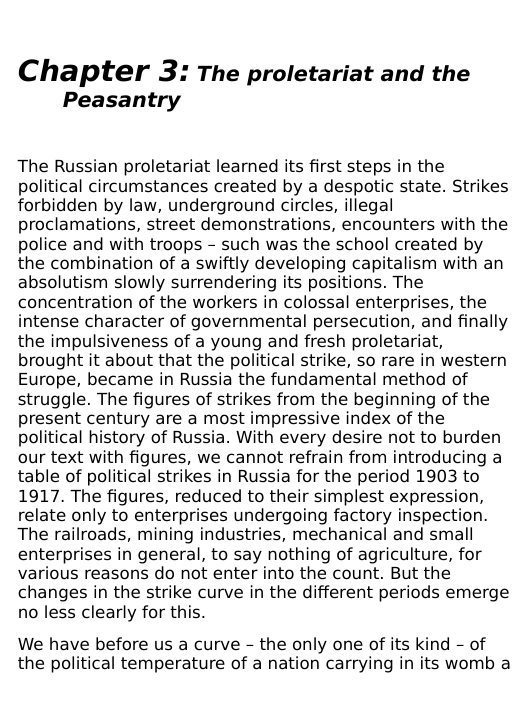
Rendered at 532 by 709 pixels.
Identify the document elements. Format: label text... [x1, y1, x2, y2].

text We have before us a curve – the only one of its kind – of the political temperature of a nation carrying in its womb a [18, 634, 514, 673]
text The Russian proletariat learned its first steps in the political circumstances created by a despotic state. Strikes forbidden by law, underground circles, illegal proclamations, street demonstrations, encounters with the police and with troops – such was the school created by the combination of a swiftly developing capitalism with an absolutism slowly surrendering its positions. The concentration of the workers in colossal enterprises, the intense character of governmental persecution, and finally the impulsiveness of a young and fresh proletariat, brought it about that the political strike, so rare in western Europe, became in Russia the fundamental method of struggle. The figures of strikes from the beginning of the present century are a most impressive index of the political history of Russia. With every desire not to burden our text with figures, we cannot refrain from introducing a table of political strikes in Russia for the period 1903 to 1917. The figures, reduced to their simplest expression, relate only to enterprises undergoing factory inspection. The railroads, mining industries, mechanical and small enterprises in general, to say nothing of agriculture, for various reasons do not enter into the count. But the changes in the strike curve in the different periods emerge no less clearly for this. [18, 157, 514, 622]
subtitle Chapter 3: The proletariat and the Peasantry [18, 54, 514, 113]
